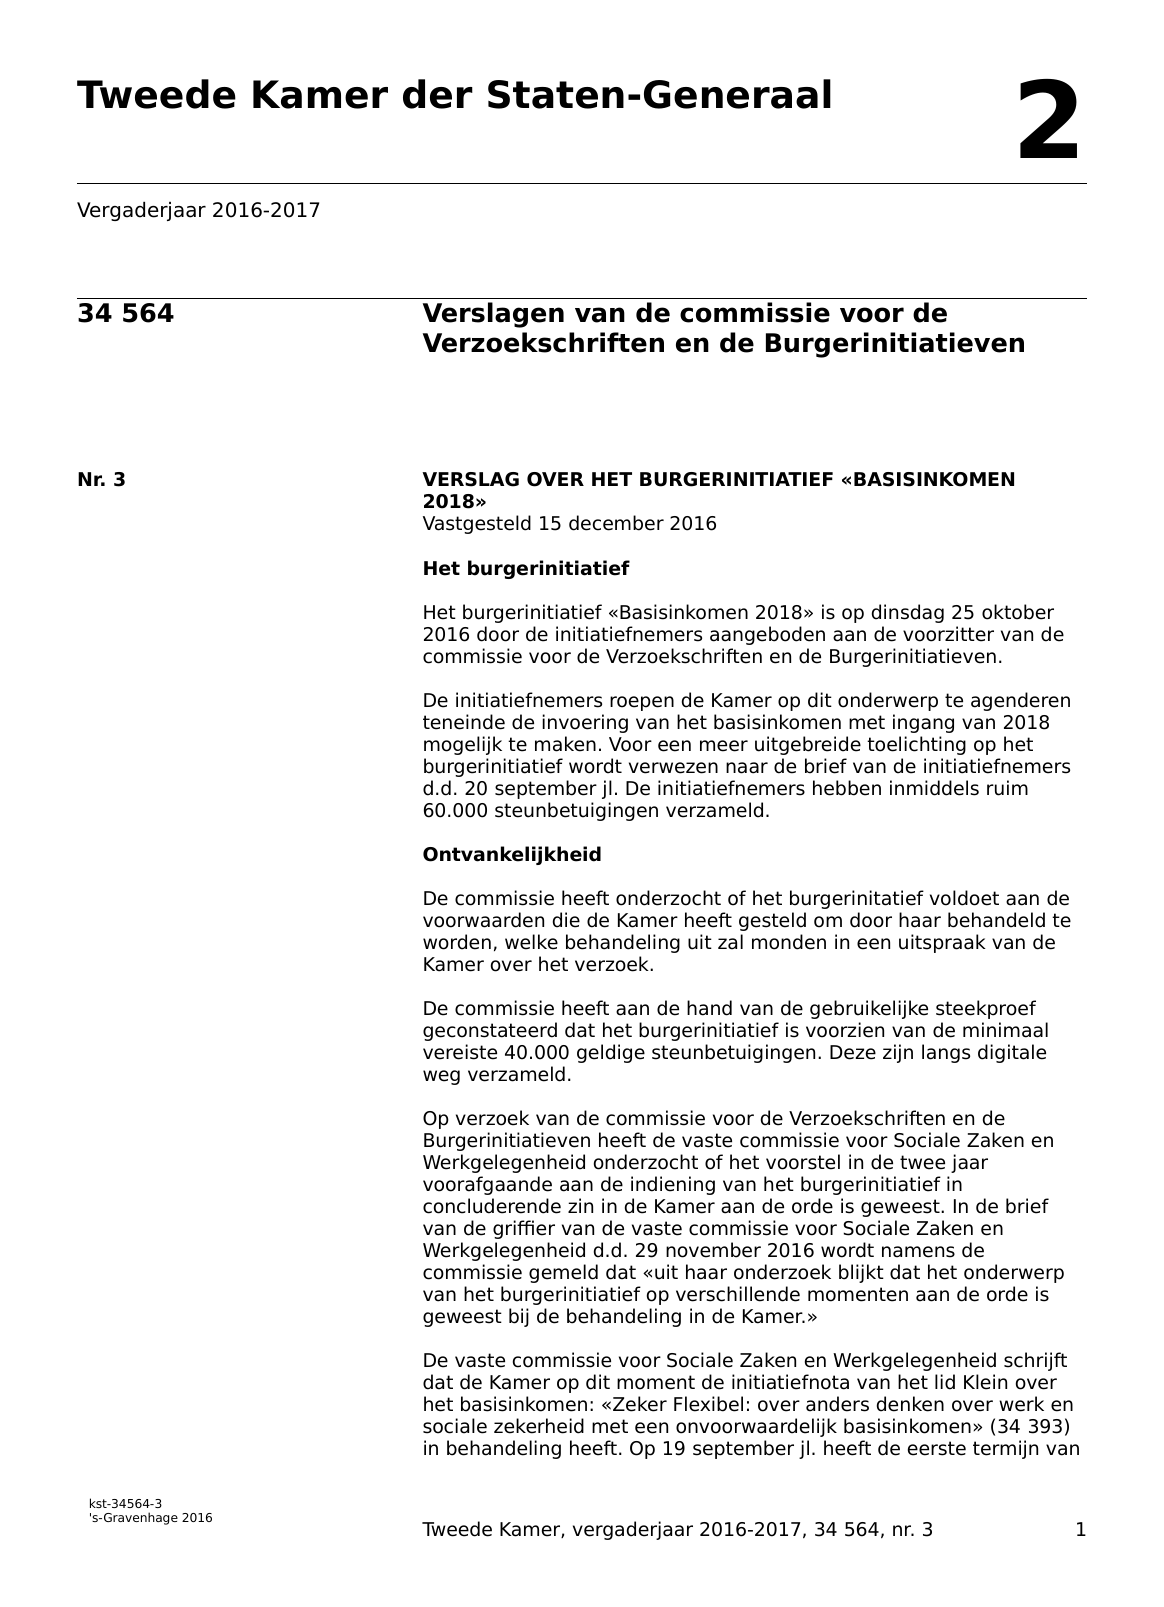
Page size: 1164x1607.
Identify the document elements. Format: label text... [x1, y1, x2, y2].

text kst-34564-3 [88, 1497, 323, 1511]
text De commissie heeft aan de hand van de gebruikelijke steekproef geconstateerd dat het burgerinitiatief is voorzien van de minimaal vereiste 40.000 geldige steunbetuigingen. Deze zijn langs digitale weg verzameld. [422, 998, 1087, 1086]
text Vastgesteld 15 december 2016 [422, 513, 1087, 535]
text De vaste commissie voor Sociale Zaken en Werkgelegenheid schrijft dat de Kamer op dit moment de initiatiefnota van het lid Klein over het basisinkomen: «Zeker Flexibel: over anders denken over werk en sociale zekerheid met een onvoorwaardelijk basisinkomen» (34 393) in behandeling heeft. Op 19 september jl. heeft de eerste termijn van [422, 1350, 1087, 1460]
table_header Tweede Kamer der Staten-Generaal [77, 59, 886, 183]
table_cell Vergaderjaar 2016-2017 [77, 184, 1087, 298]
subtitle Ontvankelijkheid [422, 844, 1087, 866]
subtitle 34 564 Verslagen van de commissie voor de Verzoekschriften en de Burgerinitiatieven [77, 299, 1087, 358]
text Op verzoek van de commissie voor de Verzoekschriften en de Burgerinitiatieven heeft de vaste commissie voor Sociale Zaken en Werkgelegenheid onderzocht of het voorstel in de twee jaar voorafgaande aan de indiening van het burgerinitiatief in concluderende zin in de Kamer aan de orde is geweest. In de brief van de griffier van de vaste commissie voor Sociale Zaken en Werkgelegenheid d.d. 29 november 2016 wordt namens de commissie gemeld dat «uit haar onderzoek blijkt dat het onderwerp van het burgerinitiatief op verschillende momenten aan de orde is geweest bij de behandeling in de Kamer.» [422, 1108, 1087, 1328]
table_header 2 [886, 59, 1087, 183]
text 's-Gravenhage 2016 [88, 1511, 323, 1525]
text Het burgerinitiatief «Basisinkomen 2018» is op dinsdag 25 oktober 2016 door de initiatiefnemers aangeboden aan de voorzitter van de commissie voor de Verzoekschriften en de Burgerinitiatieven. [422, 602, 1087, 668]
text De initiatiefnemers roepen de Kamer op dit onderwerp te agenderen teneinde de invoering van het basisinkomen met ingang van 2018 mogelijk te maken. Voor een meer uitgebreide toelichting op het burgerinitiatief wordt verwezen naar de brief van de initiatiefnemers d.d. 20 september jl. De initiatiefnemers hebben inmiddels ruim 60.000 steunbetuigingen verzameld. [422, 690, 1087, 822]
subtitle Het burgerinitiatief [422, 557, 1087, 579]
text De commissie heeft onderzocht of het burgerinitatief voldoet aan de voorwaarden die de Kamer heeft gesteld om door haar behandeld te worden, welke behandeling uit zal monden in een uitspraak van de Kamer over het verzoek. [422, 888, 1087, 976]
subtitle Nr. 3 VERSLAG OVER HET BURGERINITIATIEF «BASISINKOMEN 2018» [77, 469, 1087, 513]
